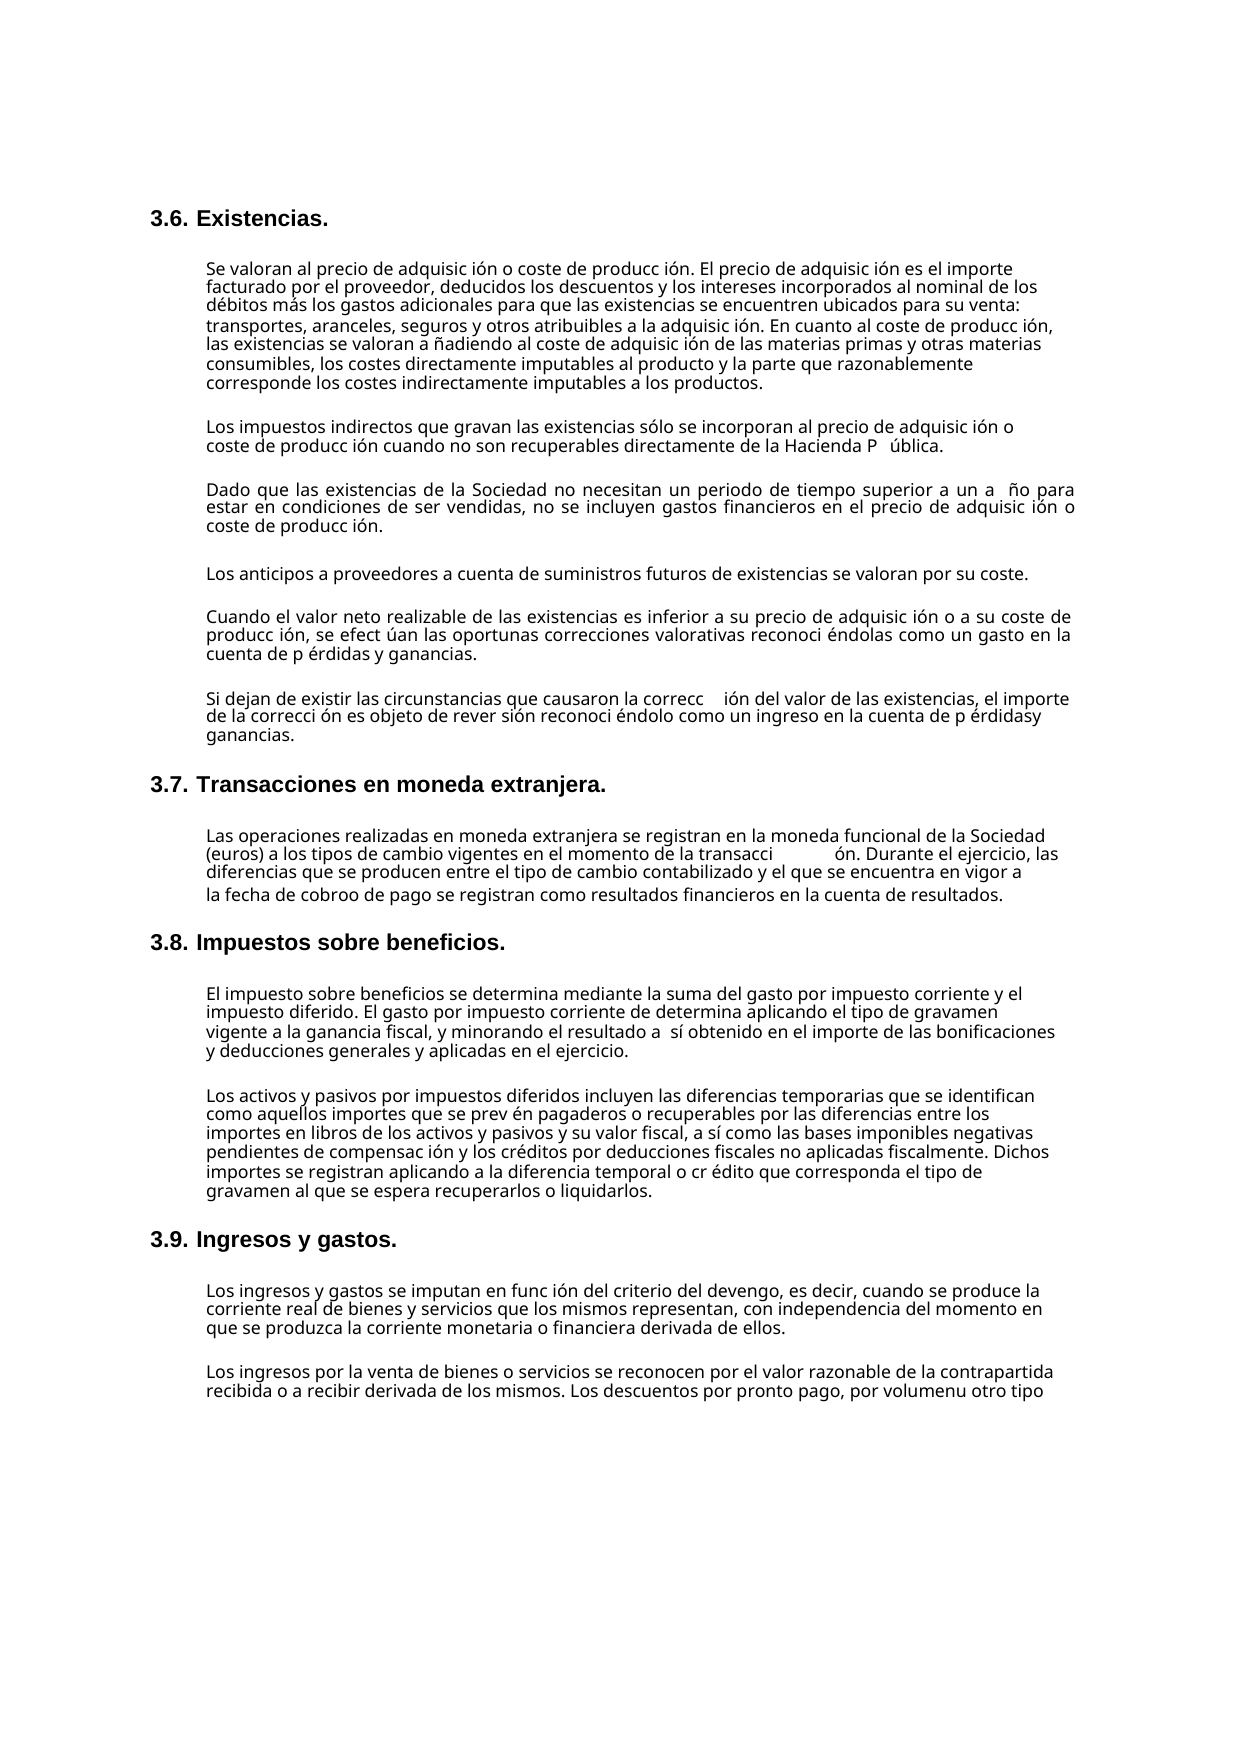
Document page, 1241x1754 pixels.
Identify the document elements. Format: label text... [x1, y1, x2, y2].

text transportes, aranceles, seguros y otros atribuibles a la adquisic ión. En cuanto al coste de producc ión, las existencias se valoran a ñadiendo al coste de adquisic ión de las materias primas y otras materias consumibles, los costes directamente imputables al producto y la parte que razonablemente corresponde los costes indirectamente imputables a los productos. [206, 317, 1076, 394]
text Cuando el valor neto realizable de las existencias es inferior a su precio de adquisic ión o a su coste de producc ión, se efect úan las oportunas correcciones valorativas reconoci éndolas como un gasto en la cuenta de p érdidas y ganancias. [206, 609, 1072, 665]
text Dado que las existencias de la Sociedad no necesitan un periodo de tiempo superior a un a ño para estar en condiciones de ser vendidas, no se incluyen gastos financieros en el precio de adquisic ión o coste de producc ión. [206, 481, 1077, 538]
text Los ingresos por la venta de bienes o servicios se reconocen por el valor razonable de la contrapartida recibida o a recibir derivada de los mismos. Los descuentos por pronto pago, por volumenu otro tipo [206, 1363, 1062, 1402]
subtitle Existencias. [150, 204, 1178, 231]
text la fecha de cobroo de pago se registran como resultados financieros en la cuenta de resultados. [206, 884, 1178, 906]
subtitle Ingresos y gastos. [150, 1226, 1178, 1253]
text Los impuestos indirectos que gravan las existencias sólo se incorporan al precio de adquisic ión o coste de producc ión cuando no son recuperables directamente de la Hacienda P ública. [206, 418, 1062, 457]
subtitle Impuestos sobre beneficios. [150, 929, 1178, 956]
text Los anticipos a proveedores a cuenta de suministros futuros de existencias se valoran por su coste. [206, 562, 1178, 586]
text Los ingresos y gastos se imputan en func ión del criterio del devengo, es decir, cuando se produce la corriente real de bienes y servicios que los mismos representan, con independencia del momento en que se produzca la corriente monetaria o financiera derivada de ellos. [206, 1283, 1062, 1339]
text Si dejan de existir las circunstancias que causaron la correcc ión del valor de las existencias, el importe de la correcci ón es objeto de rever sión reconoci éndolo como un ingreso en la cuenta de p érdidasy ganancias. [206, 690, 1076, 747]
text Las operaciones realizadas en moneda extranjera se registran en la moneda funcional de la Sociedad (euros) a los tipos de cambio vigentes en el momento de la transacci ón. Durante el ejercicio, las diferencias que se producen entre el tipo de cambio contabilizado y el que se encuentra en vigor a [206, 827, 1070, 884]
text El impuesto sobre beneficios se determina mediante la suma del gasto por impuesto corriente y el impuesto diferido. El gasto por impuesto corriente de determina aplicando el tipo de gravamen vigente a la ganancia fiscal, y minorando el resultado a sí obtenido en el importe de las bonificaciones y deducciones generales y aplicadas en el ejercicio. [206, 985, 1062, 1063]
subtitle Transacciones en moneda extranjera. [150, 771, 1178, 797]
text Los activos y pasivos por impuestos diferidos incluyen las diferencias temporarias que se identifican como aquellos importes que se prev én pagaderos o recuperables por las diferencias entre los importes en libros de los activos y pasivos y su valor fiscal, a sí como las bases imponibles negativas pendientes de compensac ión y los créditos por deducciones fiscales no aplicadas fiscalmente. Dichos importes se registran aplicando a la diferencia temporal o cr édito que corresponda el tipo de gravamen al que se espera recuperarlos o liquidarlos. [206, 1087, 1062, 1203]
text Se valoran al precio de adquisic ión o coste de producc ión. El precio de adquisic ión es el importe facturado por el proveedor, deducidos los descuentos y los intereses incorporados al nominal de los débitos más los gastos adicionales para que las existencias se encuentren ubicados para su venta: [206, 261, 1076, 317]
